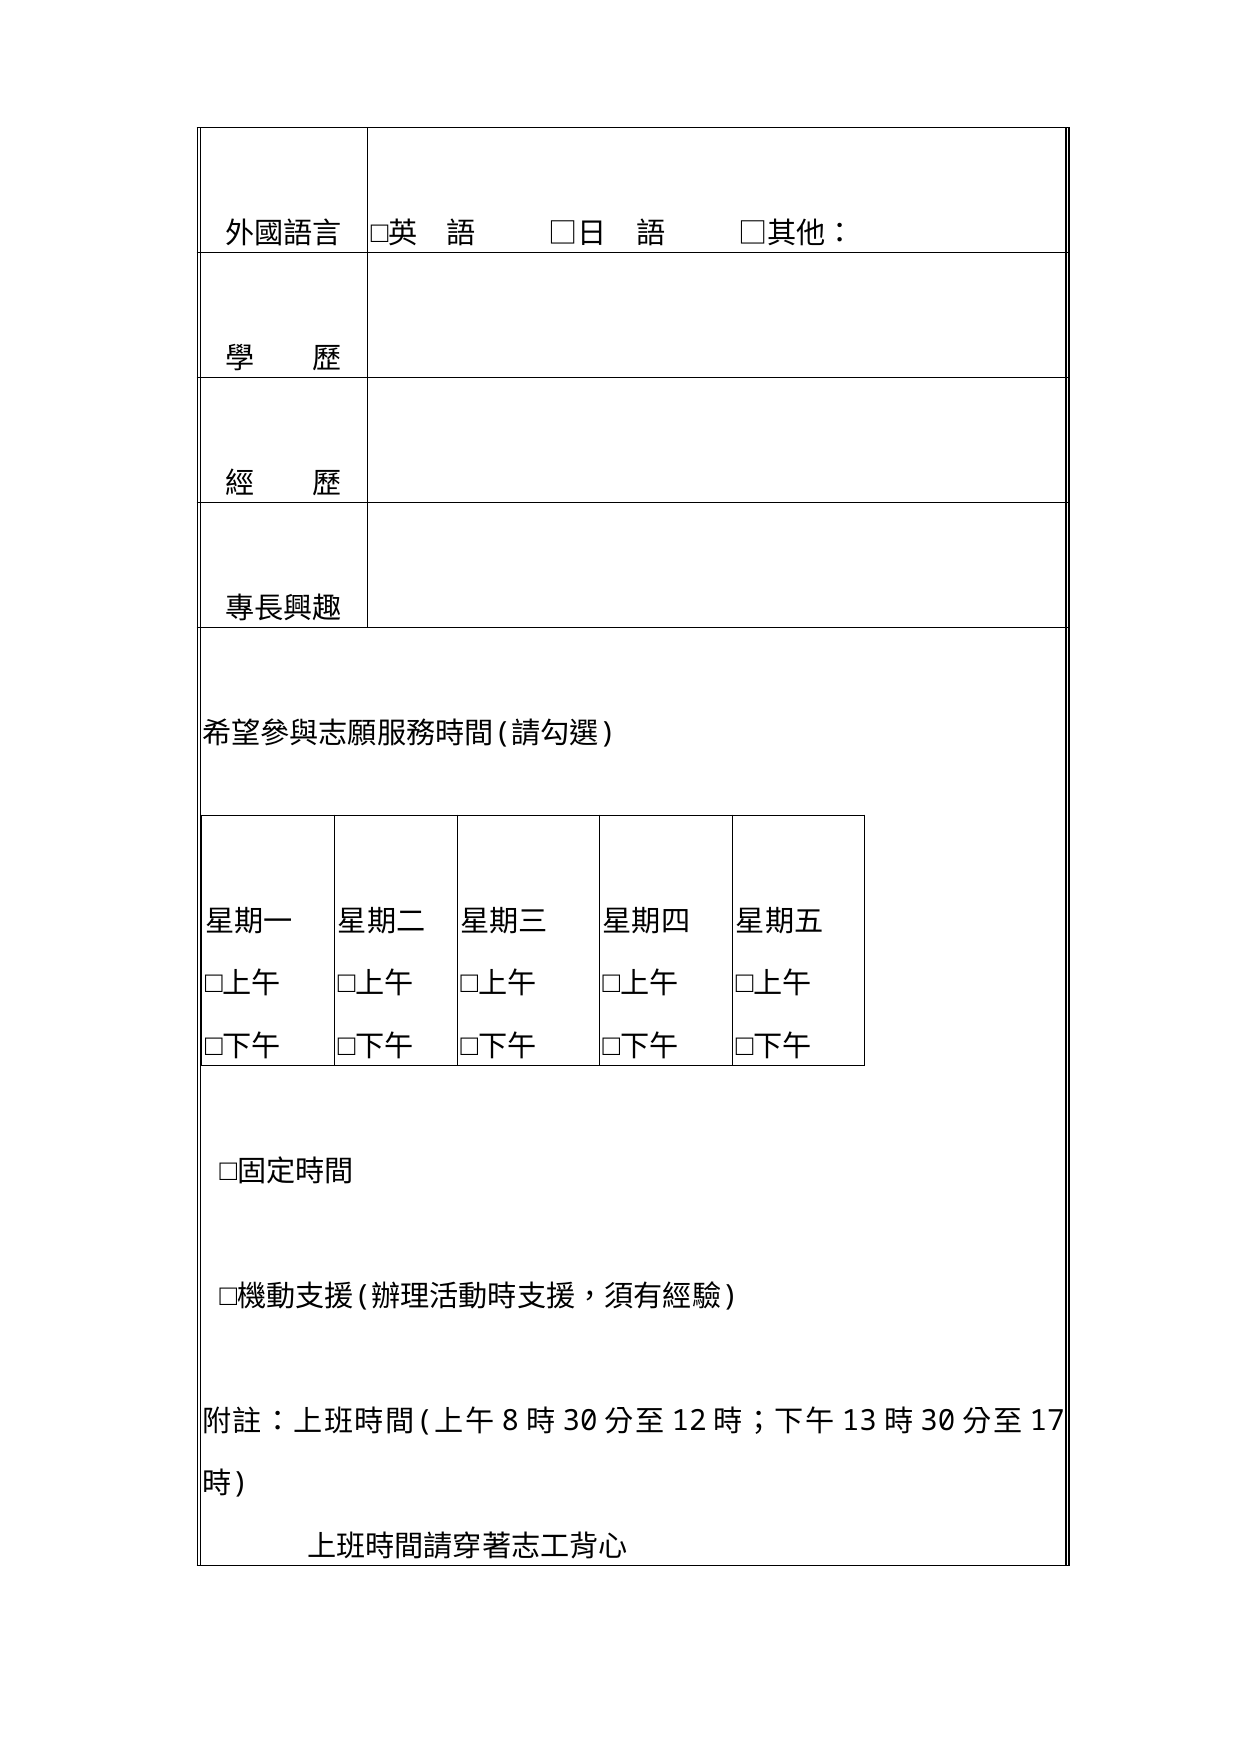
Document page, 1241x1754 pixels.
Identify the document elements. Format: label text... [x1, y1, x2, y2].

table_cell 經 歷 [201, 378, 367, 502]
table_cell □英 語 □日 語 □其他： [368, 128, 1065, 252]
table_header 星期四 □上午 □下午 [600, 816, 732, 1064]
table_header 星期三 □上午 □下午 [458, 816, 599, 1064]
table_cell 外國語言 [201, 128, 367, 252]
table_cell 專長興趣 [201, 503, 367, 627]
table_cell 學 歷 [201, 253, 367, 377]
table_header 星期二 □上午 □下午 [335, 816, 457, 1064]
table_header 星期五 □上午 □下午 [733, 816, 864, 1064]
table_header 星期一 □上午 □下午 [202, 816, 334, 1064]
table_cell [368, 378, 1065, 502]
table_cell 希望參與志願服務時間(請勾選) □固定時間 □機動支援(辦理活動時支援，須有經驗) 附註：上班時間(上午8時30分至12時；下午13時30分至17時) 上班時間請穿著志工背心 [201, 628, 1065, 1564]
table_cell [368, 253, 1065, 377]
table_cell [368, 503, 1065, 627]
